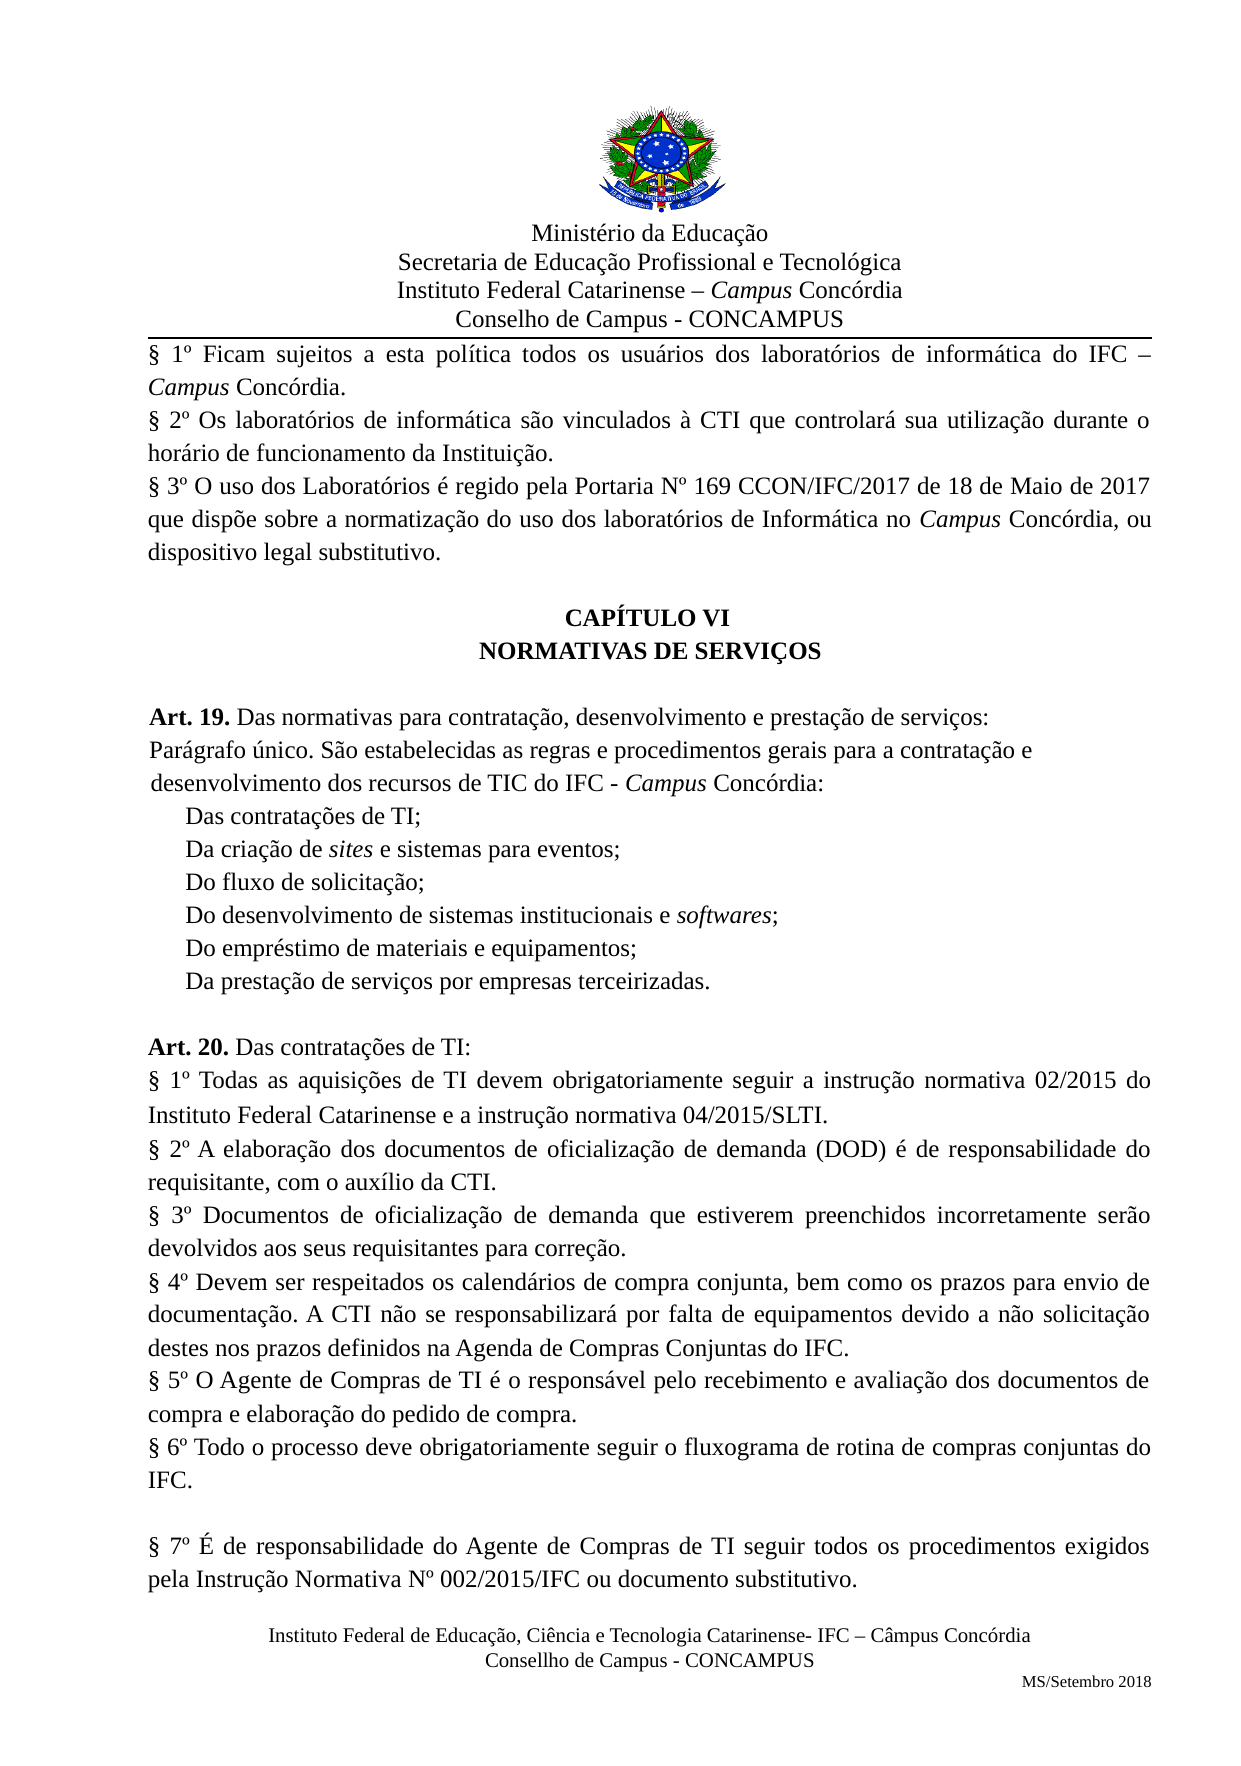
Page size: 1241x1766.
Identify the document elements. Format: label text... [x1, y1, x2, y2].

text Art. 20. Das contratações de TI: [110, 1032, 1152, 1061]
text § 7º É de responsabilidade do Agente de Compras de TI seguir todos os procedimentos exigidos pela Instrução Normativa Nº 002/2015/IFC ou documento substitutivo. [148, 1531, 1152, 1592]
text CAPÍTULO VI [149, 603, 1152, 632]
list Do empréstimo de materiais e equipamentos; [185, 933, 1152, 962]
list Da prestação de serviços por empresas terceirizadas. [185, 966, 1152, 995]
text § 6º Todo o processo deve obrigatoriamente seguir o fluxograma de rotina de compras conjuntas do IFC. [148, 1432, 1152, 1493]
text § 3º O uso dos Laboratórios é regido pela Portaria Nº 169 CCON/IFC/2017 de 18 de Maio de 2017 que dispõe sobre a normatização do uso dos laboratórios de Informática no Campus Concórdia, ou dispositivo legal substitutivo. [148, 471, 1152, 566]
text § 4º Devem ser respeitados os calendários de compra conjunta, bem como os prazos para envio de documentação. A CTI não se responsabilizará por falta de equipamentos devido a não solicitação destes nos prazos definidos na Agenda de Compras Conjuntas do IFC. [148, 1267, 1152, 1361]
list Das contratações de TI; [185, 801, 1152, 830]
text Parágrafo único. São estabelecidas as regras e procedimentos gerais para a contratação e desenvolvimento dos recursos de TIC do IFC - Campus Concórdia: [149, 735, 1152, 797]
list Da criação de sites e sistemas para eventos; [185, 834, 1152, 863]
picture [592, 103, 728, 214]
text § 3º Documentos de oficialização de demanda que estiverem preenchidos incorretamente serão devolvidos aos seus requisitantes para correção. [148, 1201, 1152, 1262]
text § 1º Todas as aquisições de TI devem obrigatoriamente seguir a instrução normativa 02/2015 do Instituto Federal Catarinense e a instrução normativa 04/2015/SLTI. [148, 1066, 1152, 1129]
text NORMATIVAS DE SERVIÇOS [149, 636, 1152, 665]
text § 2º A elaboração dos documentos de oficialização de demanda (DOD) é de responsabilidade do requisitante, com o auxílio da CTI. [148, 1134, 1152, 1196]
list Do desenvolvimento de sistemas institucionais e softwares; [185, 900, 1152, 929]
text § 5º O Agente de Compras de TI é o responsável pelo recebimento e avaliação dos documentos de compra e elaboração do pedido de compra. [148, 1366, 1152, 1427]
text § 1º Ficam sujeitos a esta política todos os usuários dos laboratórios de informática do IFC – Campus Concórdia. [148, 339, 1152, 401]
text § 2º Os laboratórios de informática são vinculados à CTI que controlará sua utilização durante o horário de funcionamento da Instituição. [148, 405, 1152, 467]
text Art. 19. Das normativas para contratação, desenvolvimento e prestação de serviços: [149, 702, 1152, 731]
list Do fluxo de solicitação; [185, 867, 1152, 896]
